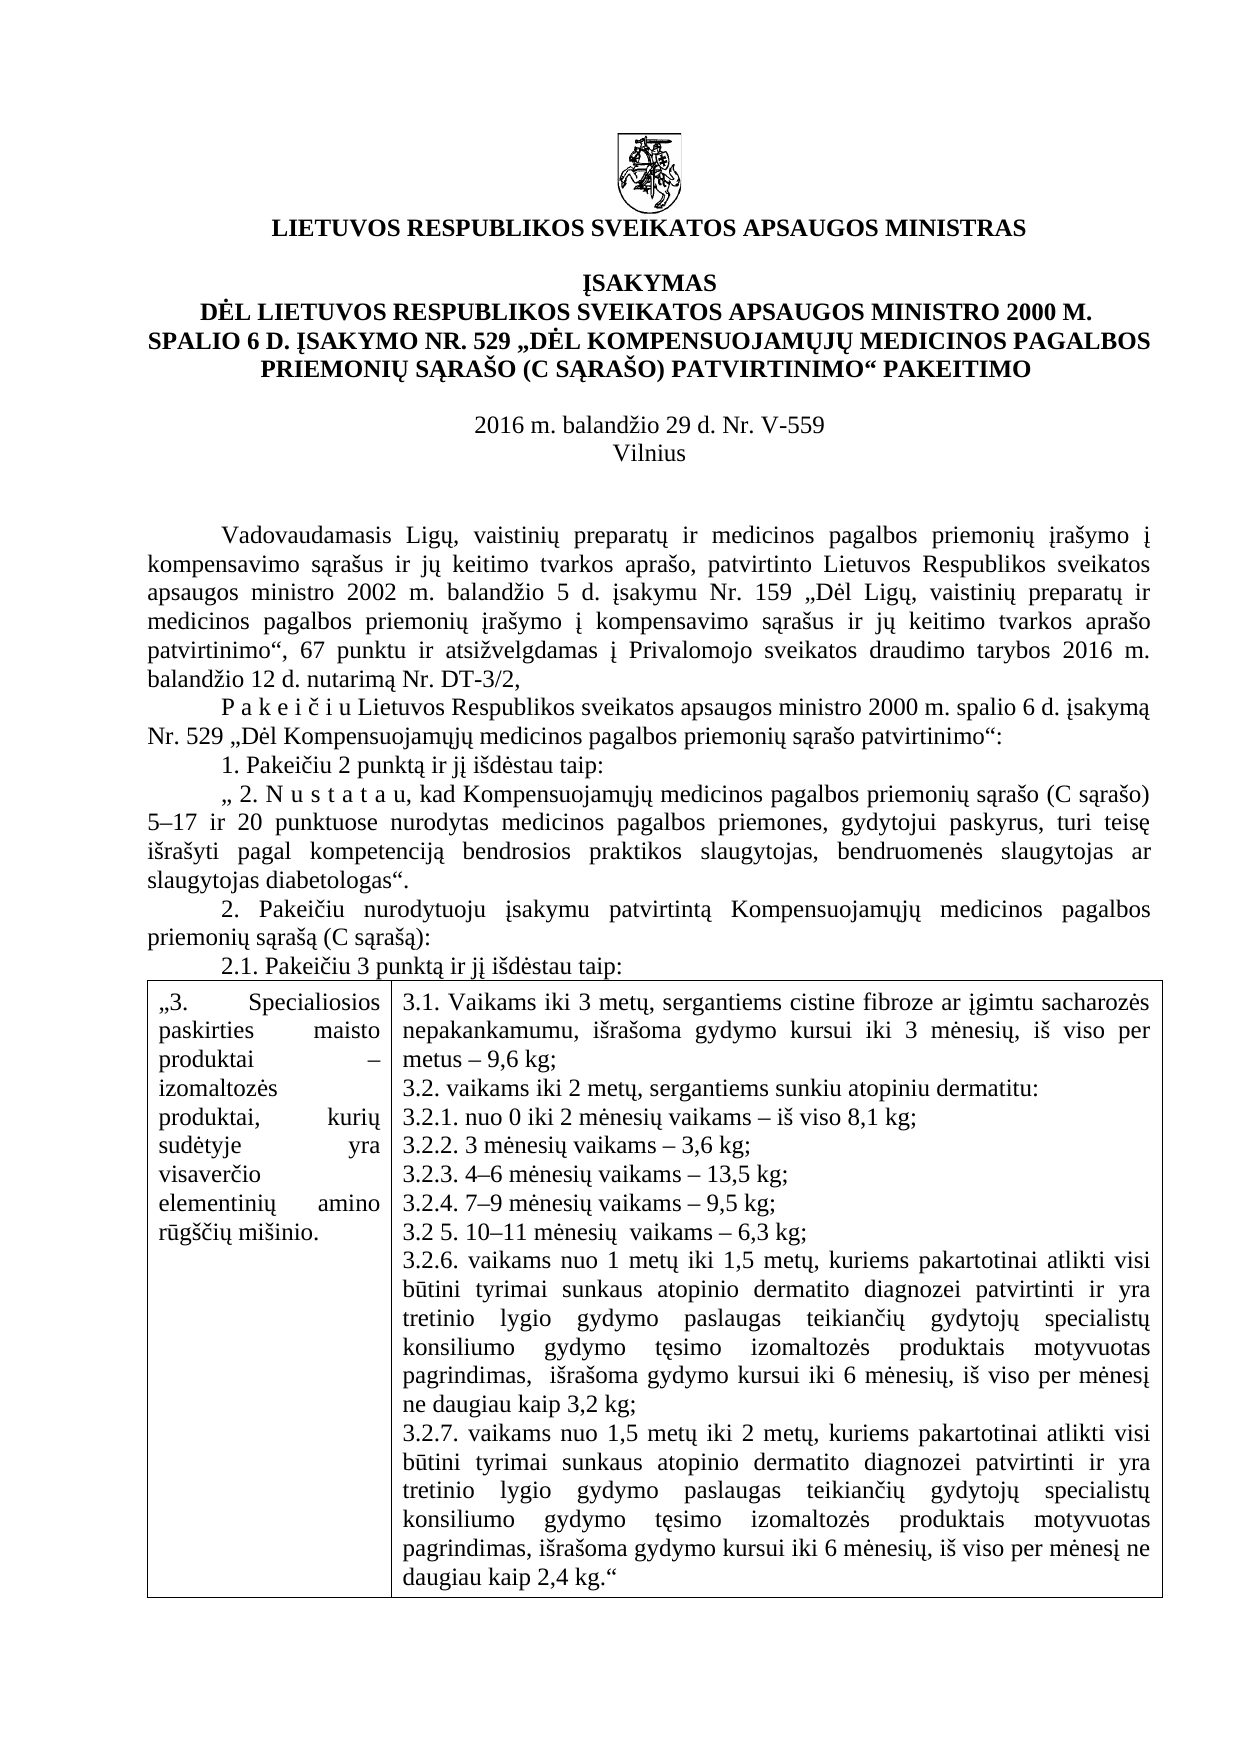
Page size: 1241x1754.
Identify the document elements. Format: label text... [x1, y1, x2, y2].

text 2016 m. balandžio 29 d. Nr. V-559 [147, 410, 1152, 438]
text ĮSAKYMAS [147, 268, 1152, 297]
text P a k e i č i u Lietuvos Respublikos sveikatos apsaugos ministro 2000 m. spalio 6 d. įsakymą Nr. 529 „Dėl Kompensuojamųjų medicinos pagalbos priemonių sąrašo patvirtinimo“: [147, 692, 1152, 750]
text Vadovaudamasis Ligų, vaistinių preparatų ir medicinos pagalbos priemonių įrašymo į kompensavimo sąrašus ir jų keitimo tvarkos aprašo, patvirtinto Lietuvos Respublikos sveikatos apsaugos ministro 2002 m. balandžio 5 d. įsakymu Nr. 159 „Dėl Ligų, vaistinių preparatų ir medicinos pagalbos priemonių įrašymo į kompensavimo sąrašus ir jų keitimo tvarkos aprašo patvirtinimo“, 67 punktu ir atsižvelgdamas į Privalomojo sveikatos draudimo tarybos 2016 m. balandžio 12 d. nutarimą Nr. DT-3/2, [147, 520, 1152, 692]
text 1. Pakeičiu 2 punktą ir jį išdėstau taip: [147, 750, 1152, 779]
table_header „3. Specialiosios paskirties maisto produktai – izomaltozės produktai, kurių sudėtyje yra visaverčio elementinių amino rūgščių mišinio. [148, 981, 391, 1597]
text 2.1. Pakeičiu 3 punktą ir jį išdėstau taip: [147, 951, 1152, 980]
text „ 2. N u s t a t a u, kad Kompensuojamųjų medicinos pagalbos priemonių sąrašo (C sąrašo) 5–17 ir 20 punktuose nurodytas medicinos pagalbos priemones, gydytojui paskyrus, turi teisę išrašyti pagal kompetenciją bendrosios praktikos slaugytojas, bendruomenės slaugytojas ar slaugytojas diabetologas“. [147, 779, 1152, 894]
text SPALIO 6 D. ĮSAKYMO NR. 529 „DĖL KOMPENSUOJAMŲJŲ MEDICINOS PAGALBOS PRIEMONIŲ SĄRAŠO (C SĄRAŠO) PATVIRTINIMO“ PAKEITIMO [147, 326, 1152, 383]
table_header 3.1. Vaikams iki 3 metų, sergantiems cistine fibroze ar įgimtu sacharozės nepakankamumu, išrašoma gydymo kursui iki 3 mėnesių, iš viso per metus – 9,6 kg; 3.2. vaikams iki 2 metų, sergantiems sunkiu atopiniu dermatitu: 3.2.1. nuo 0 iki 2 mėnesių vaikams – iš viso 8,1 kg; 3.2.2. 3 mėnesių vaikams – 3,6 kg; 3.2.3. 4–6 mėnesių vaikams – 13,5 kg; 3.2.4. 7–9 mėnesių vaikams – 9,5 kg; 3.2 5. 10–11 mėnesių vaikams – 6,3 kg; 3.2.6. vaikams nuo 1 metų iki 1,5 metų, kuriems pakartotinai atlikti visi būtini tyrimai sunkaus atopinio dermatito diagnozei patvirtinti ir yra tretinio lygio gydymo paslaugas teikiančių gydytojų specialistų konsiliumo gydymo tęsimo izomaltozės produktais motyvuotas pagrindimas, išrašoma gydymo kursui iki 6 mėnesių, iš viso per mėnesį ne daugiau kaip 3,2 kg; 3.2.7. vaikams nuo 1,5 metų iki 2 metų, kuriems pakartotinai atlikti visi būtini tyrimai sunkaus atopinio dermatito diagnozei patvirtinti ir yra tretinio lygio gydymo paslaugas teikiančių gydytojų specialistų konsiliumo gydymo tęsimo izomaltozės produktais motyvuotas pagrindimas, išrašoma gydymo kursui iki 6 mėnesių, iš viso per mėnesį ne daugiau kaip 2,4 kg.“ [392, 981, 1162, 1597]
text DĖL LIETUVOS RESPUBLIKOS SVEIKATOS APSAUGOS MINISTRO 2000 M. [147, 297, 1152, 326]
text Vilnius [147, 438, 1152, 467]
text LIETUVOS RESPUBLIKOS SVEIKATOS APSAUGOS MINISTRAS [147, 213, 1152, 242]
text 2. Pakeičiu nurodytuoju įsakymu patvirtintą Kompensuojamųjų medicinos pagalbos priemonių sąrašą (C sąrašą): [147, 894, 1152, 951]
